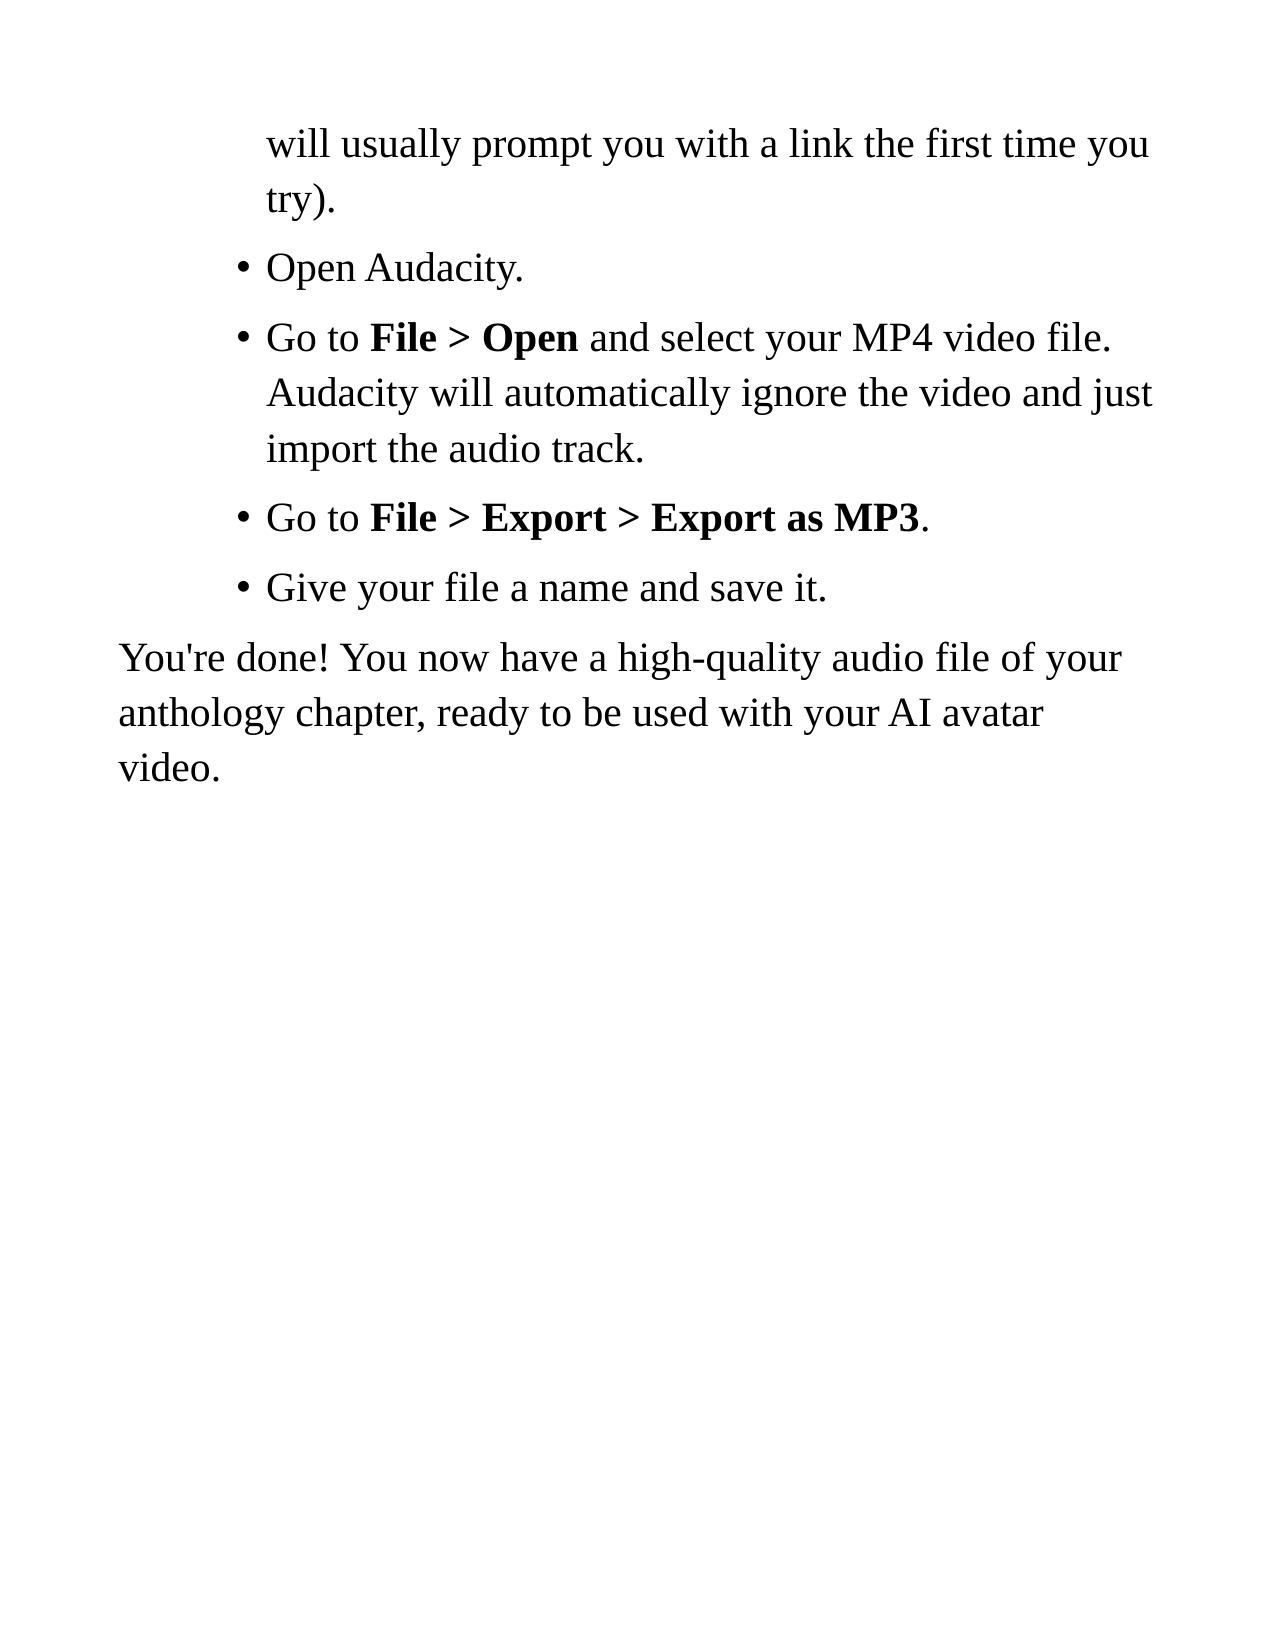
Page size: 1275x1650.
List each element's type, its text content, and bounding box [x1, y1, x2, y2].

list Give your file a name and save it. [236, 562, 1157, 611]
list Go to File > Open and select your MP4 video file. Audacity will automatically ignore the video and just import the audio track. [236, 313, 1157, 471]
list will usually prompt you with a link the first time you try). [236, 118, 1157, 221]
text You're done! You now have a high-quality audio file of your anthology chapter, ready to be used with your AI avatar video. [118, 632, 1157, 790]
list Go to File > Export > Export as MP3. [236, 493, 1157, 541]
list Open Audacity. [236, 243, 1157, 291]
